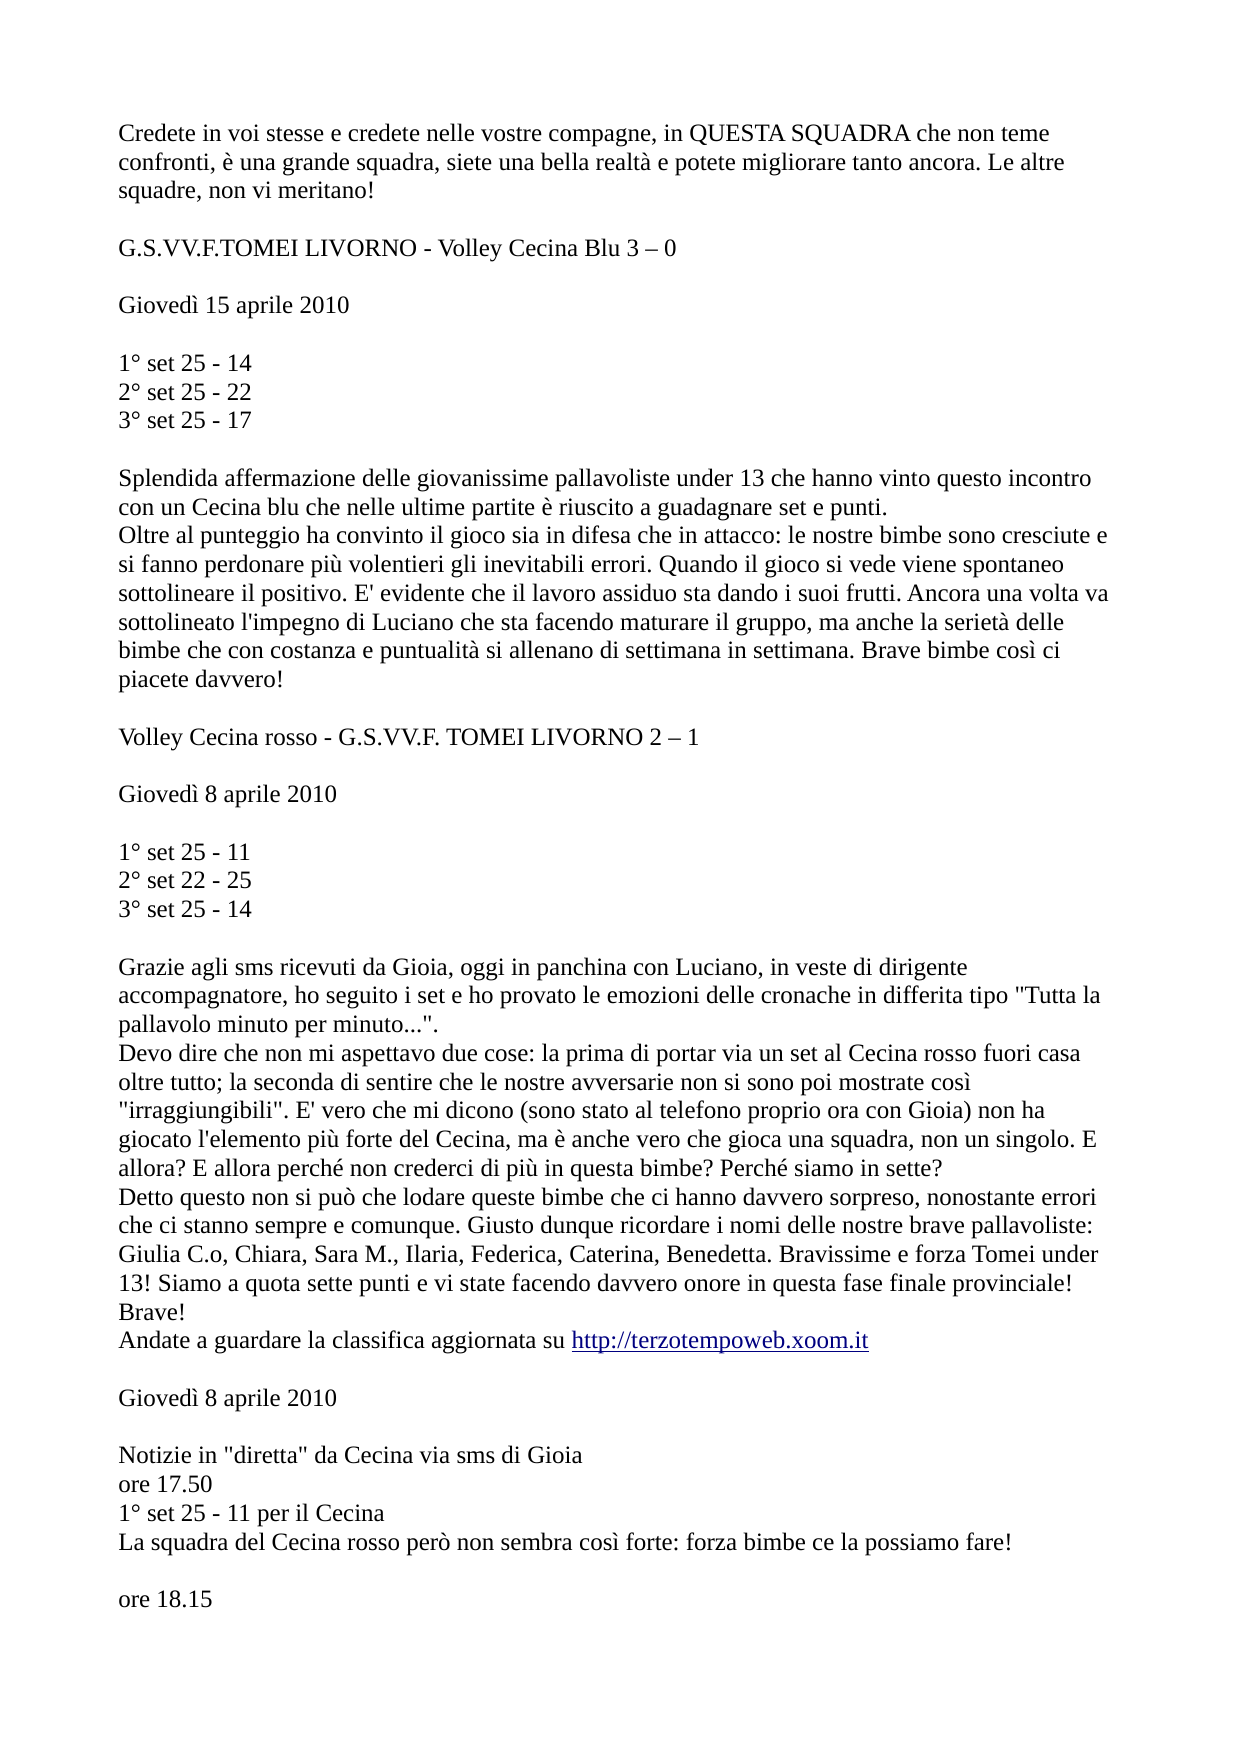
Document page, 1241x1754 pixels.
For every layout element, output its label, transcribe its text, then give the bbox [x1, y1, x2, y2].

text 2° set 25 - 22 [118, 377, 1122, 406]
text 1° set 25 - 11 per il Cecina [118, 1498, 1122, 1527]
text Grazie agli sms ricevuti da Gioia, oggi in panchina con Luciano, in veste di dirigente accompagnatore, ho seguito i set e ho provato le emozioni delle cronache in differita tipo "Tutta la pallavolo minuto per minuto...". [118, 952, 1122, 1038]
text G.S.VV.F.TOMEI LIVORNO - Volley Cecina Blu 3 – 0 [118, 233, 1122, 262]
text ore 17.50 [118, 1469, 1122, 1498]
text Splendida affermazione delle giovanissime pallavoliste under 13 che hanno vinto questo incontro con un Cecina blu che nelle ultime partite è riuscito a guadagnare set e punti. [118, 463, 1122, 521]
text Volley Cecina rosso - G.S.VV.F. TOMEI LIVORNO 2 – 1 [118, 722, 1122, 751]
text Andate a guardare la classifica aggiornata su http://terzotempoweb.xoom.it [118, 1326, 1122, 1354]
text Detto questo non si può che lodare queste bimbe che ci hanno davvero sorpreso, nonostante errori che ci stanno sempre e comunque. Giusto dunque ricordare i nomi delle nostre brave pallavoliste: Giulia C.o, Chiara, Sara M., Ilaria, Federica, Caterina, Benedetta. Bravissime e forza Tomei under 13! Siamo a quota sette punti e vi state facendo davvero onore in questa fase finale provinciale! Brave! [118, 1182, 1122, 1326]
text 1° set 25 - 11 [118, 837, 1122, 866]
text 2° set 22 - 25 [118, 866, 1122, 894]
text Giovedì 15 aprile 2010 [118, 291, 1122, 319]
text Giovedì 8 aprile 2010 [118, 779, 1122, 808]
text 3° set 25 - 14 [118, 894, 1122, 923]
text 1° set 25 - 14 [118, 348, 1122, 377]
text Oltre al punteggio ha convinto il gioco sia in difesa che in attacco: le nostre bimbe sono cresciute e si fanno perdonare più volentieri gli inevitabili errori. Quando il gioco si vede viene spontaneo sottolineare il positivo. E' evidente che il lavoro assiduo sta dando i suoi frutti. Ancora una volta va sottolineato l'impegno di Luciano che sta facendo maturare il gruppo, ma anche la serietà delle bimbe che con costanza e puntualità si allenano di settimana in settimana. Brave bimbe così ci piacete davvero! [118, 521, 1122, 693]
text 3° set 25 - 17 [118, 406, 1122, 434]
text Notizie in "diretta" da Cecina via sms di Gioia [118, 1441, 1122, 1469]
text Credete in voi stesse e credete nelle vostre compagne, in QUESTA SQUADRA che non teme confronti, è una grande squadra, siete una bella realtà e potete migliorare tanto ancora. Le altre squadre, non vi meritano! [118, 118, 1122, 204]
text La squadra del Cecina rosso però non sembra così forte: forza bimbe ce la possiamo fare! [118, 1527, 1122, 1556]
text ore 18.15 [118, 1584, 1122, 1613]
text Devo dire che non mi aspettavo due cose: la prima di portar via un set al Cecina rosso fuori casa oltre tutto; la seconda di sentire che le nostre avversarie non si sono poi mostrate così "irraggiungibili". E' vero che mi dicono (sono stato al telefono proprio ora con Gioia) non ha giocato l'elemento più forte del Cecina, ma è anche vero che gioca una squadra, non un singolo. E allora? E allora perché non crederci di più in questa bimbe? Perché siamo in sette? [118, 1038, 1122, 1182]
text Giovedì 8 aprile 2010 [118, 1383, 1122, 1412]
